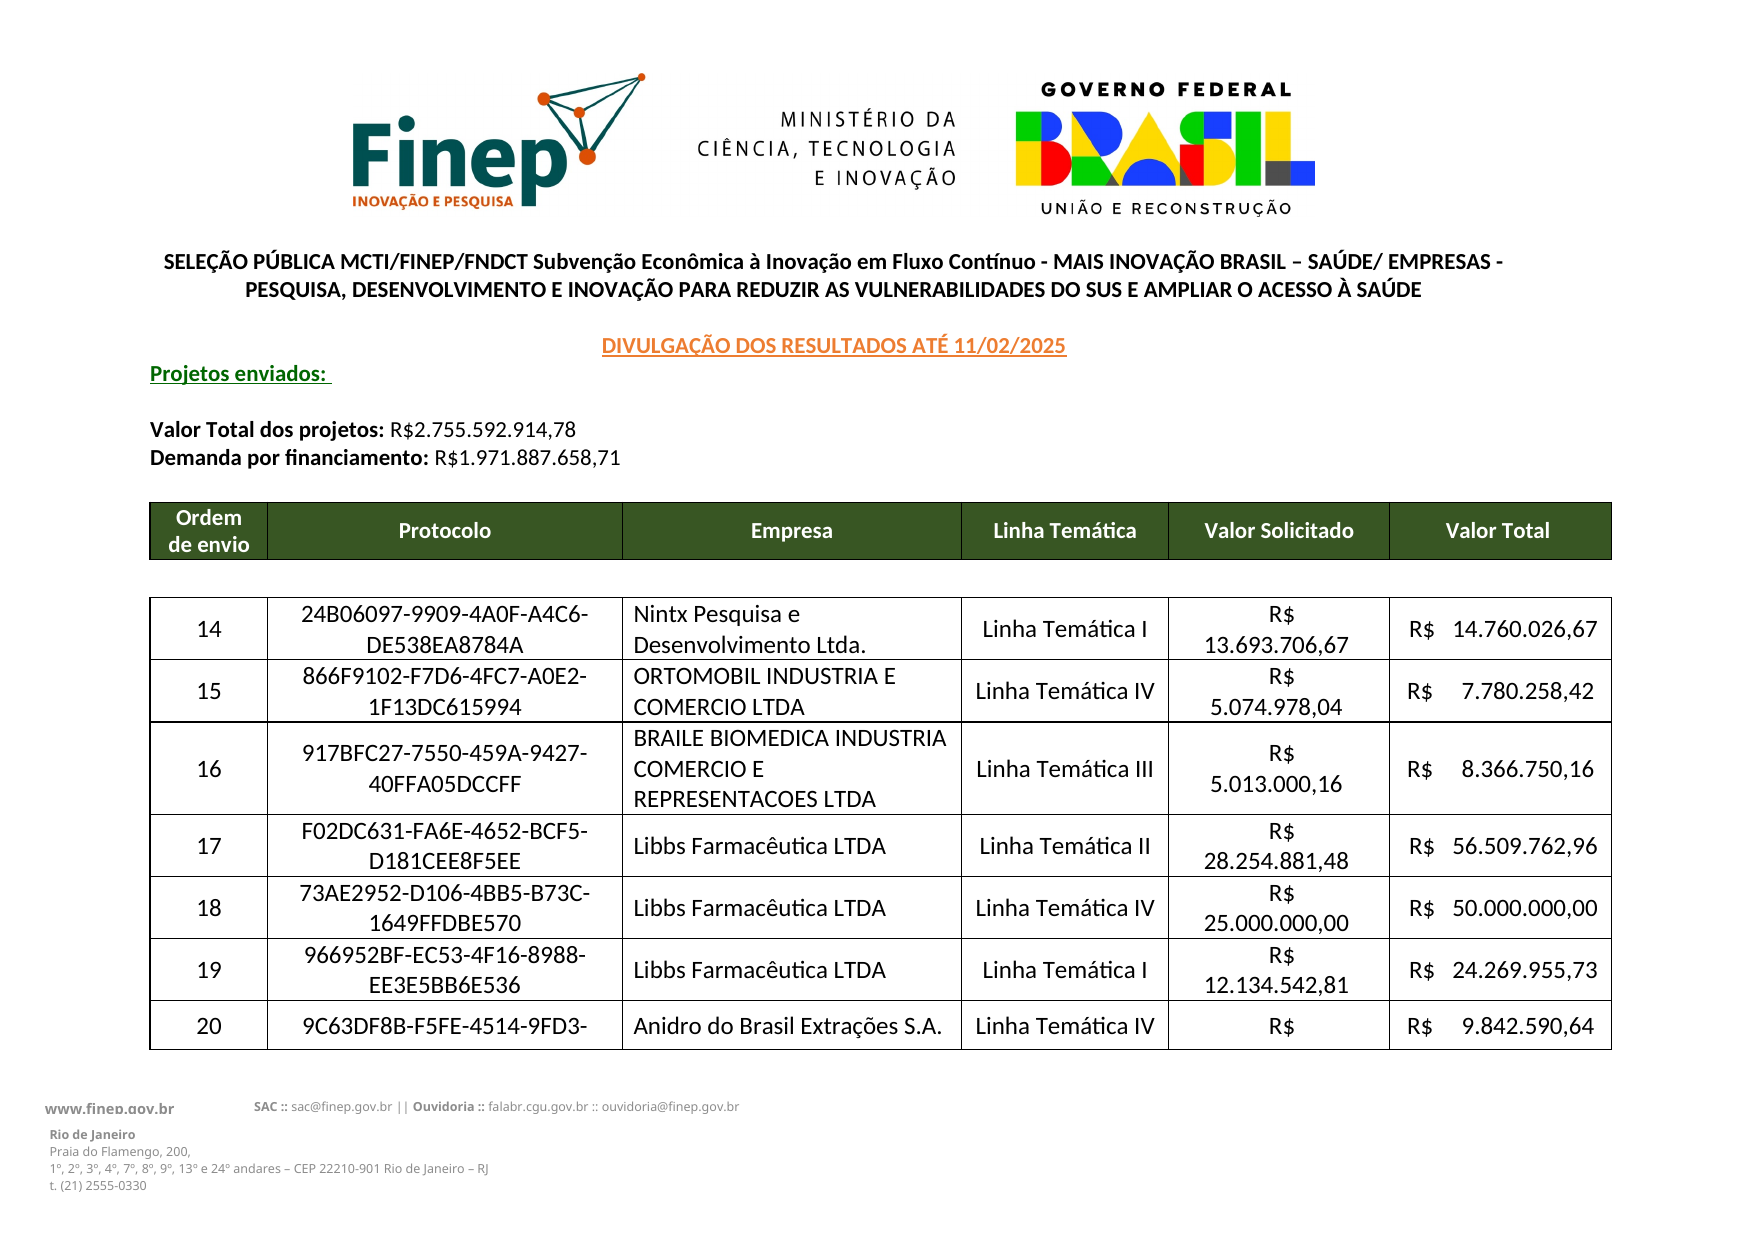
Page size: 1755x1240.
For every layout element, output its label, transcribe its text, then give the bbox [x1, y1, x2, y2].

table_cell R$ 7.780.258,42 [1390, 660, 1611, 721]
table_cell 18 [151, 877, 267, 938]
table_cell 9C63DF8B-F5FE-4514-9FD3- [268, 1001, 622, 1049]
table_cell R$ [1169, 1001, 1389, 1049]
table_cell 866F9102-F7D6-4FC7-A0E2-1F13DC615994 [268, 660, 622, 721]
table_cell R$ 28.254.881,48 [1169, 815, 1389, 876]
table_cell Libbs Farmacêutica LTDA [623, 815, 961, 876]
table_cell Linha Temática IV [962, 1001, 1168, 1049]
table_cell Linha Temática I [962, 598, 1168, 659]
table_cell R$ 50.000.000,00 [1390, 877, 1611, 938]
table_cell Nintx Pesquisa e Desenvolvimento Ltda. [623, 598, 961, 659]
table_cell 14 [151, 598, 267, 659]
table_cell 24B06097-9909-4A0F-A4C6-DE538EA8784A [268, 598, 622, 659]
table_cell 20 [151, 1001, 267, 1049]
table_cell Libbs Farmacêutica LTDA [623, 939, 961, 1000]
table_cell R$ 24.269.955,73 [1390, 939, 1611, 1000]
table_cell Linha Temática III [962, 723, 1168, 814]
table_cell 17 [151, 815, 267, 876]
table_cell R$ 8.366.750,16 [1390, 723, 1611, 814]
table_cell F02DC631-FA6E-4652-BCF5-D181CEE8F5EE [268, 815, 622, 876]
table_cell R$ 14.760.026,67 [1390, 598, 1611, 659]
table_cell Linha Temática I [962, 939, 1168, 1000]
table_cell ORTOMOBIL INDUSTRIA E COMERCIO LTDA [623, 660, 961, 721]
table_cell 917BFC27-7550-459A-9427-40FFA05DCCFF [268, 723, 622, 814]
table_cell R$ 5.013.000,16 [1169, 723, 1389, 814]
table_cell R$ 12.134.542,81 [1169, 939, 1389, 1000]
table_cell Libbs Farmacêutica LTDA [623, 877, 961, 938]
table_cell R$ 13.693.706,67 [1169, 598, 1389, 659]
table_cell R$ 5.074.978,04 [1169, 660, 1389, 721]
table_cell 19 [151, 939, 267, 1000]
table_cell R$ 25.000.000,00 [1169, 877, 1389, 938]
table_cell Linha Temática IV [962, 660, 1168, 721]
table_cell Anidro do Brasil Extrações S.A. [623, 1001, 961, 1049]
table_cell 15 [151, 660, 267, 721]
table_cell Linha Temática II [962, 815, 1168, 876]
table_cell R$ 56.509.762,96 [1390, 815, 1611, 876]
table_cell Linha Temática IV [962, 877, 1168, 938]
table_cell R$ 9.842.590,64 [1390, 1001, 1611, 1049]
table_cell 16 [151, 723, 267, 814]
table_cell 73AE2952-D106-4BB5-B73C-1649FFDBE570 [268, 877, 622, 938]
table_cell 966952BF-EC53-4F16-8988-EE3E5BB6E536 [268, 939, 622, 1000]
table_cell BRAILE BIOMEDICA INDUSTRIA COMERCIO E REPRESENTACOES LTDA [623, 723, 961, 814]
